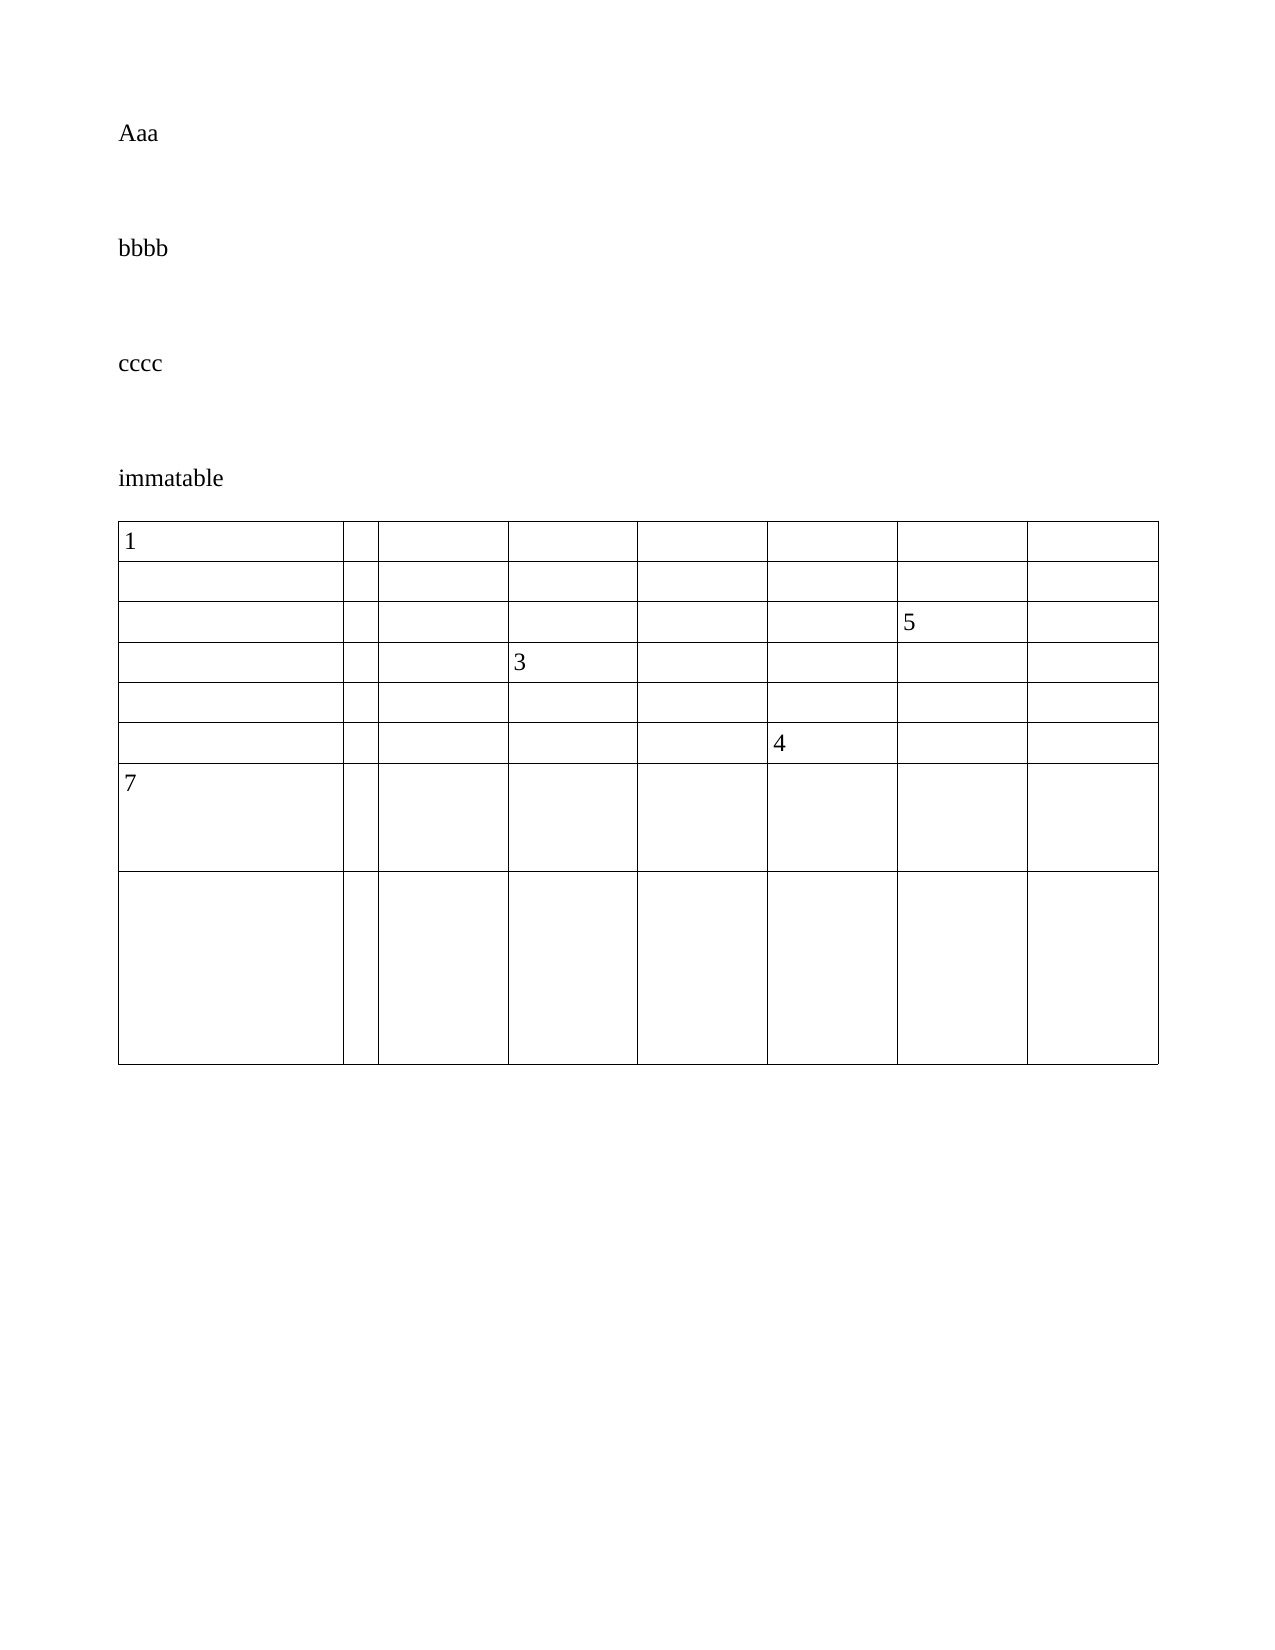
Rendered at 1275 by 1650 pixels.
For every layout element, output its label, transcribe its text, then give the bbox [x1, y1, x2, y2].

table_cell [1028, 562, 1158, 601]
table_cell [898, 683, 1027, 722]
table_cell [638, 643, 767, 682]
table_cell [344, 723, 378, 762]
table_cell [509, 723, 637, 762]
table_cell [344, 872, 378, 1063]
table_cell [509, 872, 637, 1063]
table_cell [1028, 683, 1158, 722]
table_cell [898, 723, 1027, 762]
table_cell [119, 683, 343, 722]
table_cell [379, 723, 508, 762]
table_cell [509, 683, 637, 722]
text cccc [118, 348, 1157, 377]
table_cell [379, 643, 508, 682]
table_cell [344, 562, 378, 601]
table_cell [638, 723, 767, 762]
table_cell [898, 764, 1027, 871]
table_cell [638, 683, 767, 722]
table_cell [119, 723, 343, 762]
table_cell [768, 683, 897, 722]
table_header [344, 522, 378, 561]
table_cell [344, 643, 378, 682]
table_cell [119, 643, 343, 682]
text immatable [118, 463, 1157, 492]
table_header 1 [119, 522, 343, 561]
table_cell 3 [509, 643, 637, 682]
table_header [379, 522, 508, 561]
table_cell [379, 764, 508, 871]
table_cell [1028, 602, 1158, 642]
table_cell [638, 602, 767, 642]
table_cell [638, 872, 767, 1063]
table_cell [768, 562, 897, 601]
table_cell [344, 683, 378, 722]
table_cell [379, 683, 508, 722]
table_cell [1028, 872, 1158, 1063]
table_cell [638, 764, 767, 871]
table_cell [379, 872, 508, 1063]
table_cell 5 [898, 602, 1027, 642]
table_cell [509, 562, 637, 601]
table_cell [898, 562, 1027, 601]
table_header [509, 522, 637, 561]
table_cell [509, 764, 637, 871]
table_cell [509, 602, 637, 642]
table_header [1028, 522, 1158, 561]
table_cell [119, 602, 343, 642]
table_cell [344, 602, 378, 642]
table_cell [768, 764, 897, 871]
table_header [898, 522, 1027, 561]
table_cell [344, 764, 378, 871]
table_cell [898, 643, 1027, 682]
table_cell 4 [768, 723, 897, 762]
table_cell [1028, 764, 1158, 871]
text bbbb [118, 233, 1157, 262]
table_cell [768, 872, 897, 1063]
table_cell [119, 562, 343, 601]
table_cell [768, 602, 897, 642]
table_cell [768, 643, 897, 682]
table_header [638, 522, 767, 561]
table_cell [379, 562, 508, 601]
table_cell [898, 872, 1027, 1063]
text Aaa [118, 118, 1157, 147]
table_cell 7 [119, 764, 343, 871]
table_cell [638, 562, 767, 601]
table_cell [379, 602, 508, 642]
table_header [768, 522, 897, 561]
table_cell [1028, 643, 1158, 682]
table_cell [1028, 723, 1158, 762]
table_cell [119, 872, 343, 1063]
